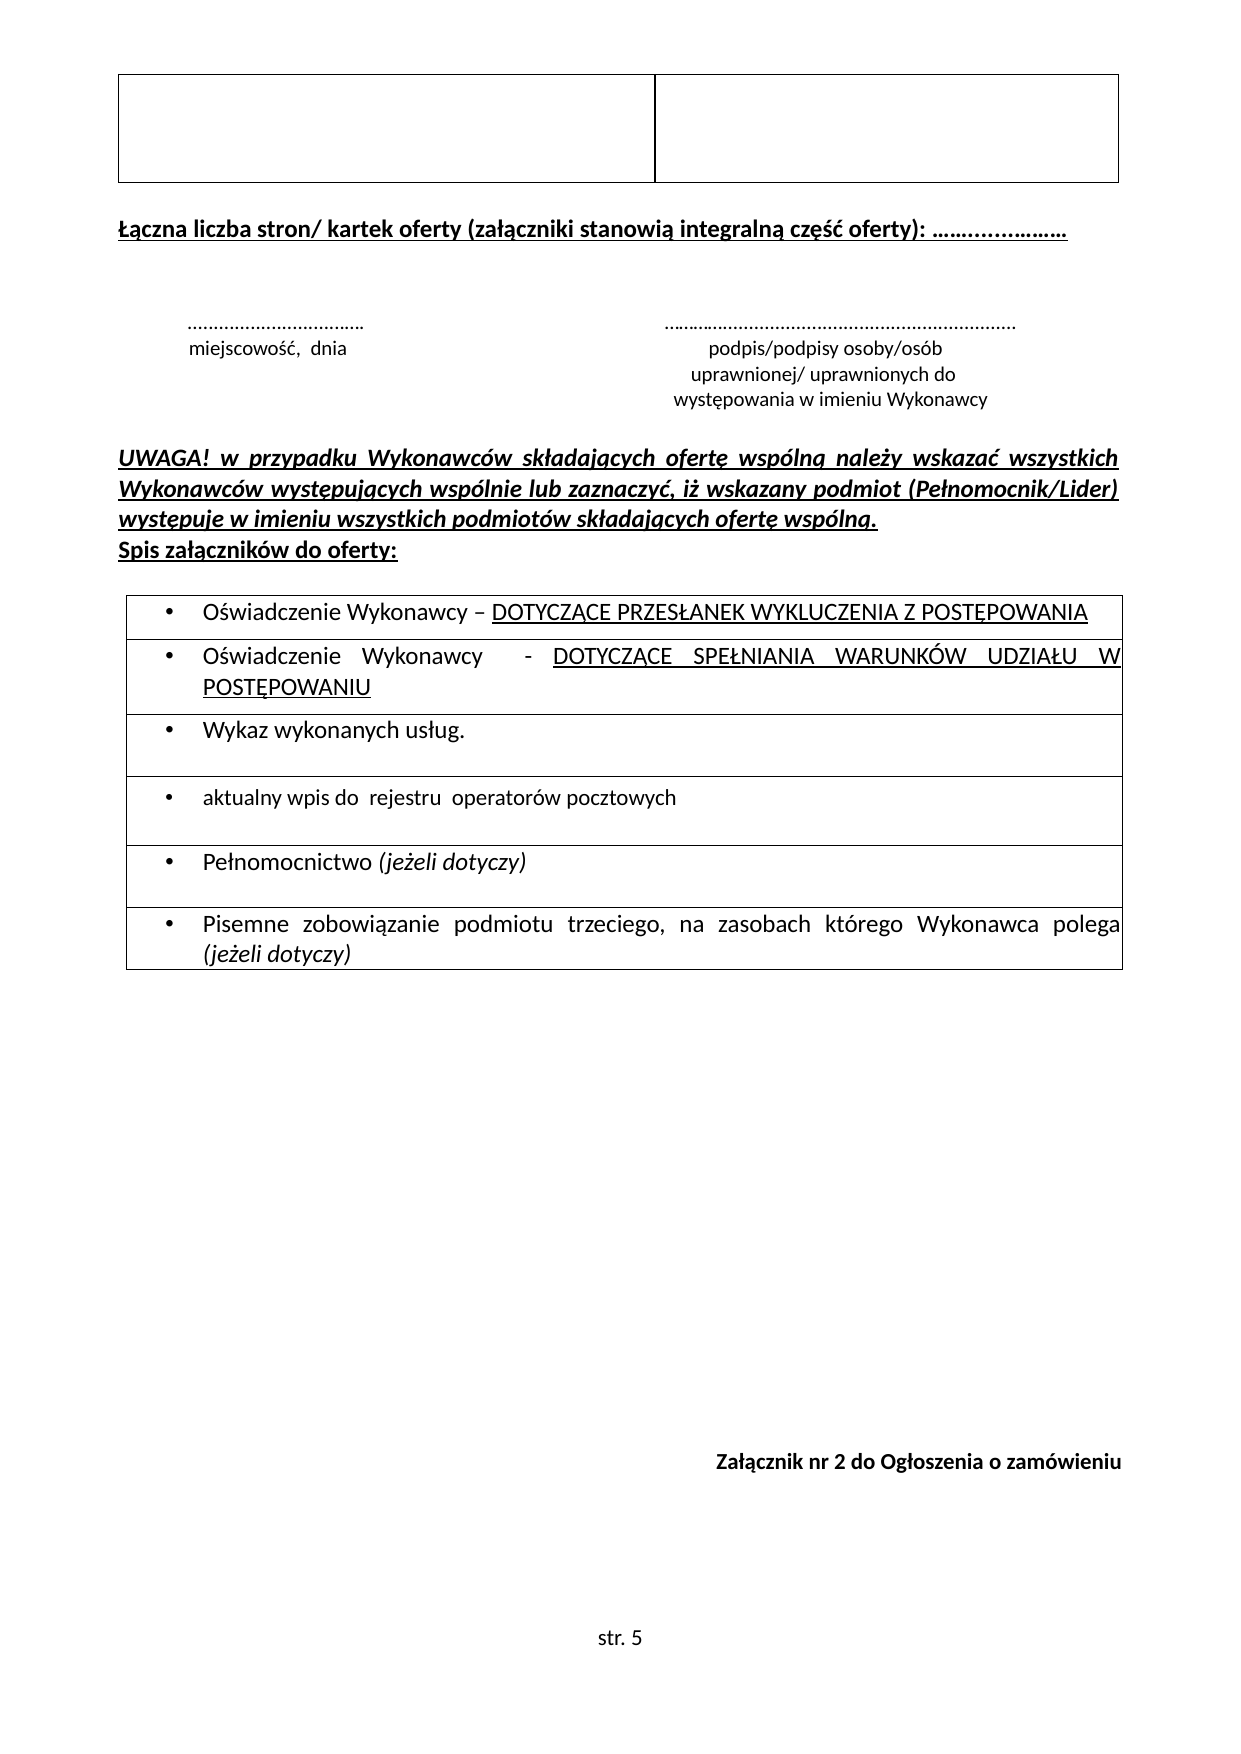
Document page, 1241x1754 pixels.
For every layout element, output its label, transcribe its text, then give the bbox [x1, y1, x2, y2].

text występowania w imieniu Wykonawcy [118, 386, 1122, 412]
table_cell Oświadczenie Wykonawcy - DOTYCZĄCE SPEŁNIANIA WARUNKÓW UDZIAŁU W POSTĘPOWANIU [127, 640, 1122, 714]
table_cell aktualny wpis do rejestru operatorów pocztowych [127, 777, 1122, 845]
table_cell Pełnomocnictwo (jeżeli dotyczy) [127, 846, 1122, 907]
table_cell Pisemne zobowiązanie podmiotu trzeciego, na zasobach którego Wykonawca polega (jeżeli dotyczy) [127, 908, 1122, 969]
text Załącznik nr 2 do Ogłoszenia o zamówieniu [118, 1447, 1122, 1475]
table_header Oświadczenie Wykonawcy – DOTYCZĄCE PRZESŁANEK WYKLUCZENIA Z POSTĘPOWANIA [127, 596, 1122, 639]
text uprawnionej/ uprawnionych do [118, 361, 1122, 386]
text Spis załączników do oferty: [118, 534, 1122, 564]
text miejscowość, dnia podpis/podpisy osoby/osób [118, 336, 1122, 361]
text UWAGA! w przypadku Wykonawców składających ofertę wspólną należy wskazać wszystkich Wykonawców występujących wspólnie lub zaznaczyć, iż wskazany podmiot (Pełnomocnik/Lider) występuje w imieniu wszystkich podmiotów składających ofertę wspólną. [118, 442, 1122, 534]
text ..............................…. …………........................................................ [118, 305, 1122, 336]
table_cell Wykaz wykonanych usług. [127, 715, 1122, 776]
table_cell [119, 75, 654, 182]
table_cell [656, 75, 1118, 182]
text Łączna liczba stron/ kartek oferty (załączniki stanowią integralną część oferty): …….......……… [118, 213, 1122, 244]
